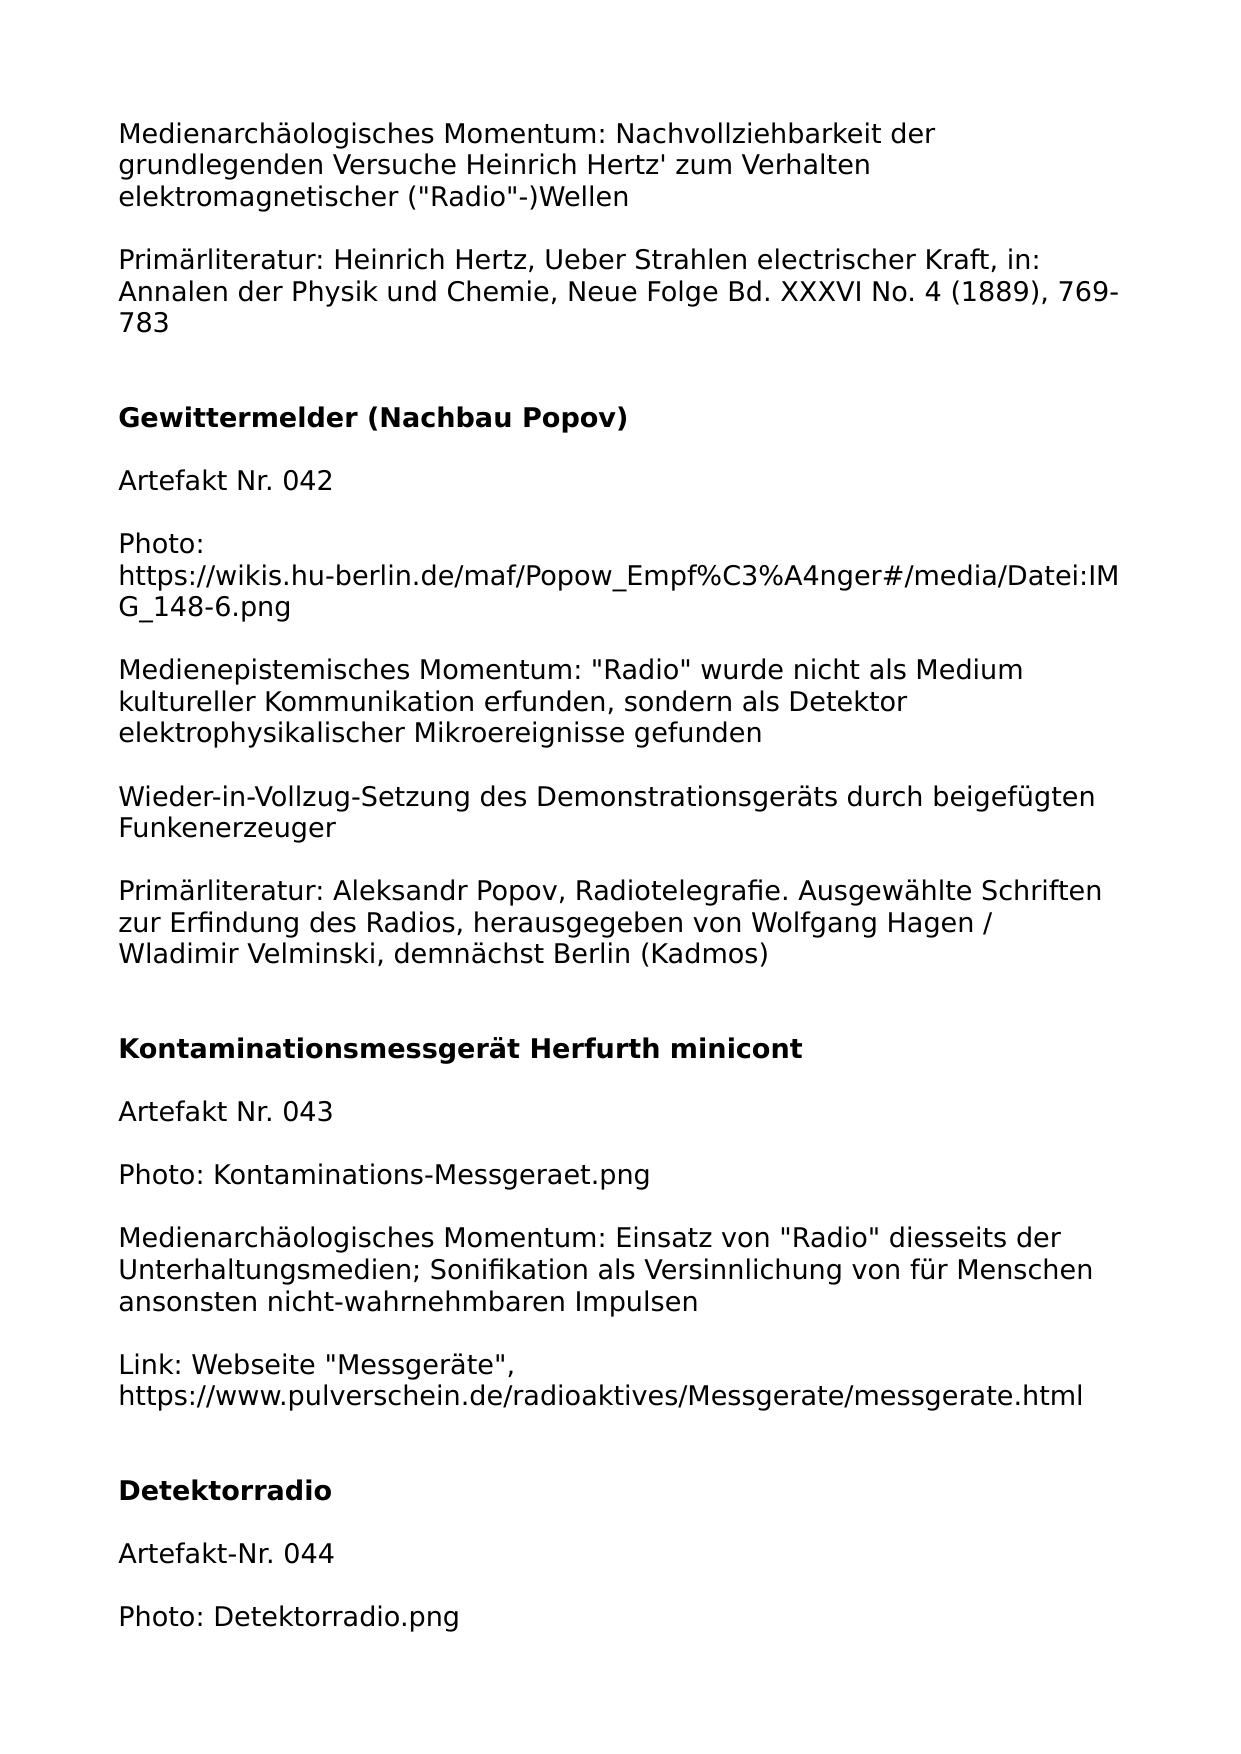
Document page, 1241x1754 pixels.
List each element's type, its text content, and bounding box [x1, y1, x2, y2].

text Photo: Kontaminations-Messgeraet.png [118, 1160, 1122, 1191]
text Photo: https://wikis.hu-berlin.de/maf/Popow_Empf%C3%A4nger#/media/Datei:IMG_148-6.png [118, 528, 1122, 623]
text Primärliteratur: Aleksandr Popov, Radiotelegrafie. Ausgewählte Schriften zur Erfindung des Radios, herausgegeben von Wolfgang Hagen / Wladimir Velminski, demnächst Berlin (Kadmos) [118, 876, 1122, 970]
text Gewittermelder (Nachbau Popov) [118, 402, 1122, 434]
text Medienarchäologisches Momentum: Nachvollziehbarkeit der grundlegenden Versuche Heinrich Hertz' zum Verhalten elektromagnetischer ("Radio"-)Wellen [118, 118, 1122, 213]
text Artefakt Nr. 042 [118, 465, 1122, 497]
text Artefakt-Nr. 044 [118, 1538, 1122, 1570]
text Medienepistemisches Momentum: "Radio" wurde nicht als Medium kultureller Kommunikation erfunden, sondern als Detektor elektrophysikalischer Mikroereignisse gefunden [118, 655, 1122, 749]
text Wieder-in-Vollzug-Setzung des Demonstrationsgeräts durch beigefügten Funkenerzeuger [118, 781, 1122, 844]
text Kontaminationsmessgerät Herfurth minicont [118, 1033, 1122, 1065]
text Artefakt Nr. 043 [118, 1097, 1122, 1128]
text Link: Webseite "Messgeräte", https://www.pulverschein.de/radioaktives/Messgerate/messgerate.html [118, 1349, 1122, 1412]
text Medienarchäologisches Momentum: Einsatz von "Radio" diesseits der Unterhaltungsmedien; Sonifikation als Versinnlichung von für Menschen ansonsten nicht-wahrnehmbaren Impulsen [118, 1223, 1122, 1317]
text Detektorradio [118, 1475, 1122, 1507]
text Photo: Detektorradio.png [118, 1602, 1122, 1633]
text Primärliteratur: Heinrich Hertz, Ueber Strahlen electrischer Kraft, in: Annalen der Physik und Chemie, Neue Folge Bd. XXXVI No. 4 (1889), 769-783 [118, 244, 1122, 339]
